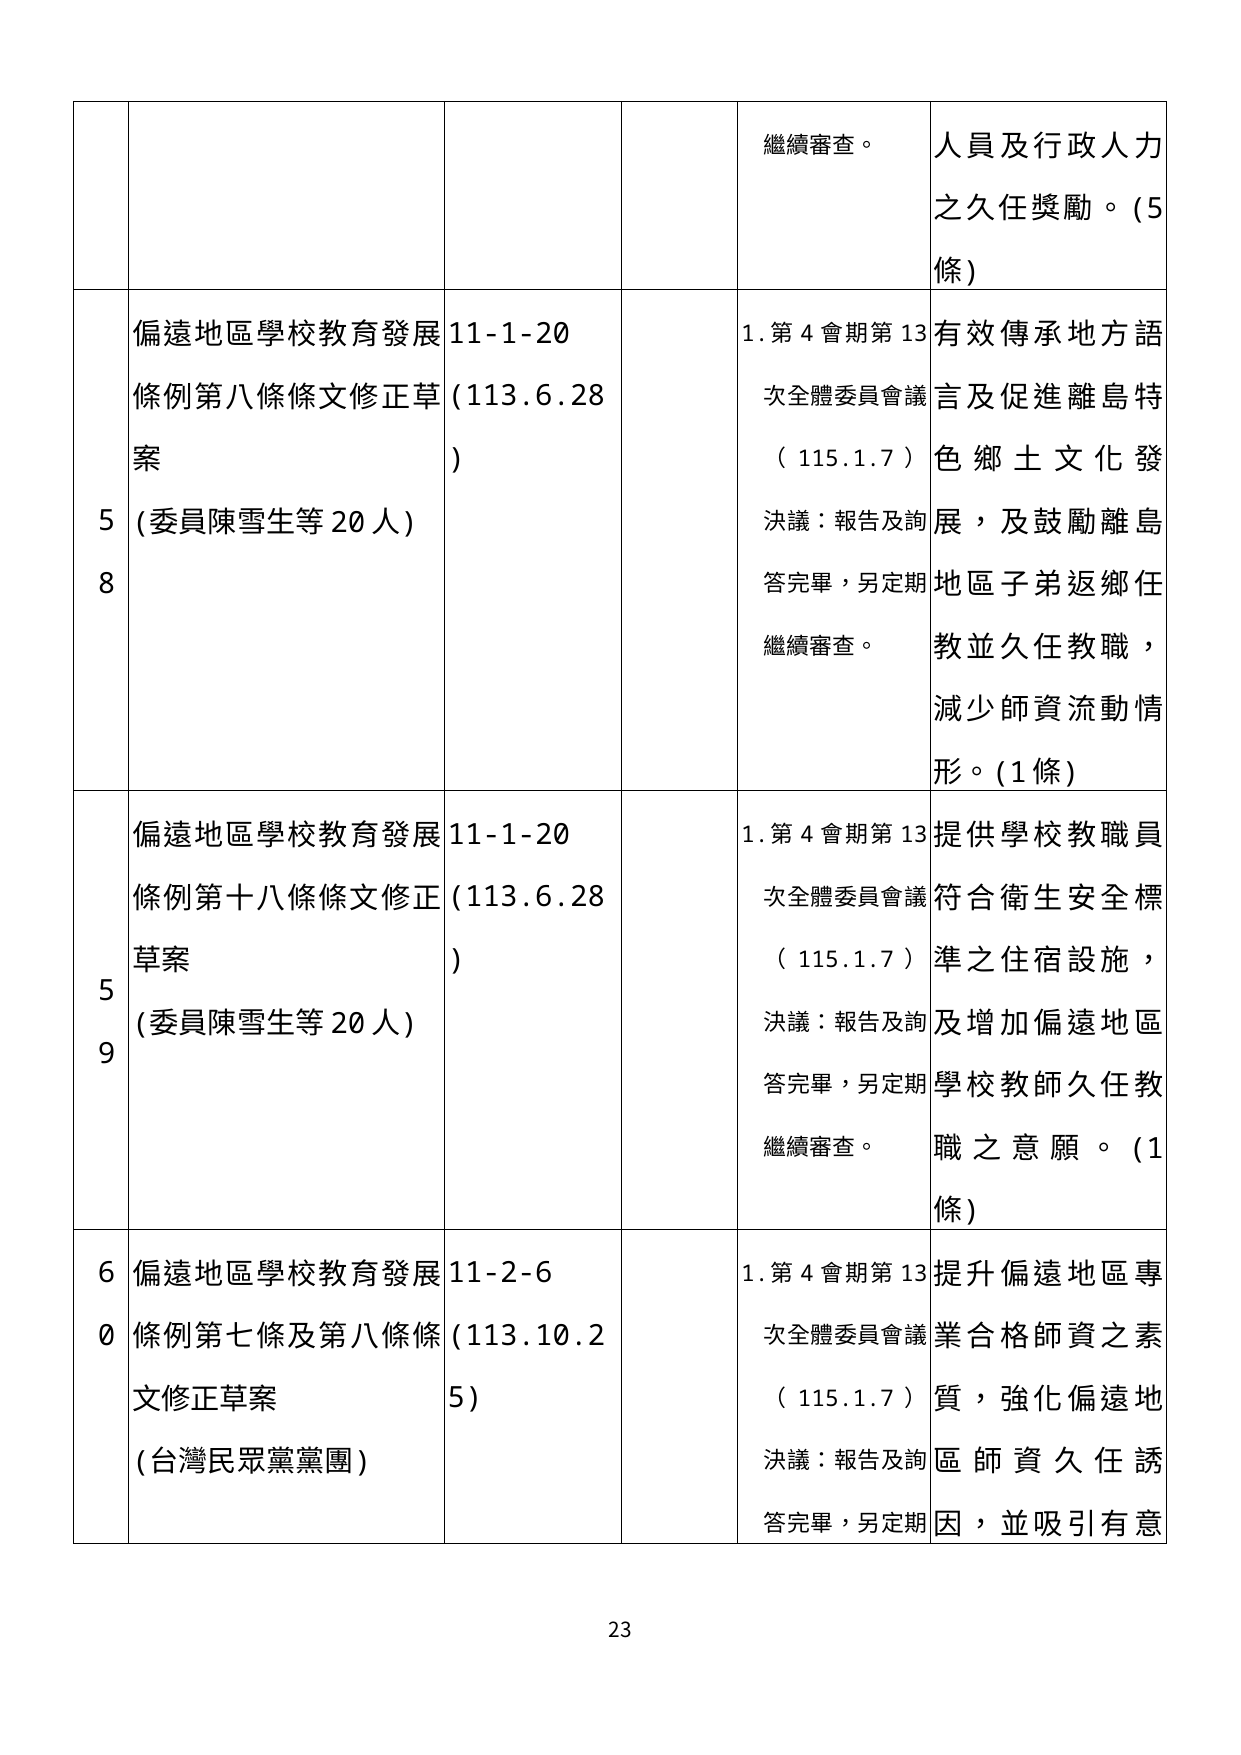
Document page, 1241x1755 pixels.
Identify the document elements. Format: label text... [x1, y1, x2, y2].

table_cell 1.第4會期第13次全體委員會議（115.1.7）決議：報告及詢答完畢，另定期繼續審查。 [738, 290, 930, 790]
table_cell [622, 290, 737, 790]
table_cell 11-2-6 (113.10.25) [445, 1230, 621, 1542]
table_cell [74, 102, 128, 289]
table_cell 有效傳承地方語言及促進離島特色鄉土文化發展，及鼓勵離島地區子弟返鄉任教並久任教職，減少師資流動情形。(1條) [931, 290, 1166, 790]
table_cell 11-1-20 (113.6.28) [445, 791, 621, 1229]
table_cell [129, 102, 444, 289]
table_cell [445, 102, 621, 289]
table_cell [622, 791, 737, 1229]
table_cell 人員及行政人力之久任獎勵。(5條) [931, 102, 1166, 289]
table_cell 1.第4會期第13次全體委員會議（115.1.7）決議：報告及詢答完畢，另定期 [738, 1230, 930, 1542]
table_cell 偏遠地區學校教育發展條例第七條及第八條條文修正草案 (台灣民眾黨黨團) [129, 1230, 444, 1542]
table_cell [622, 102, 737, 289]
table_cell 偏遠地區學校教育發展條例第八條條文修正草案 (委員陳雪生等20人) [129, 290, 444, 790]
table_cell 偏遠地區學校教育發展條例第十八條條文修正草案 (委員陳雪生等20人) [129, 791, 444, 1229]
table_cell 11-1-20 (113.6.28) [445, 290, 621, 790]
table_cell 繼續審查。 [738, 102, 930, 289]
table_cell 1.第4會期第13次全體委員會議（115.1.7）決議：報告及詢答完畢，另定期繼續審查。 [738, 791, 930, 1229]
table_cell 提升偏遠地區專業合格師資之素質，強化偏遠地區師資久任誘因，並吸引有意 [931, 1230, 1166, 1542]
table_cell [622, 1230, 737, 1542]
table_cell [74, 791, 128, 1229]
table_cell 提供學校教職員符合衛生安全標準之住宿設施，及增加偏遠地區學校教師久任教職之意願。(1條) [931, 791, 1166, 1229]
table_cell [74, 1230, 128, 1542]
table_cell [74, 290, 128, 790]
